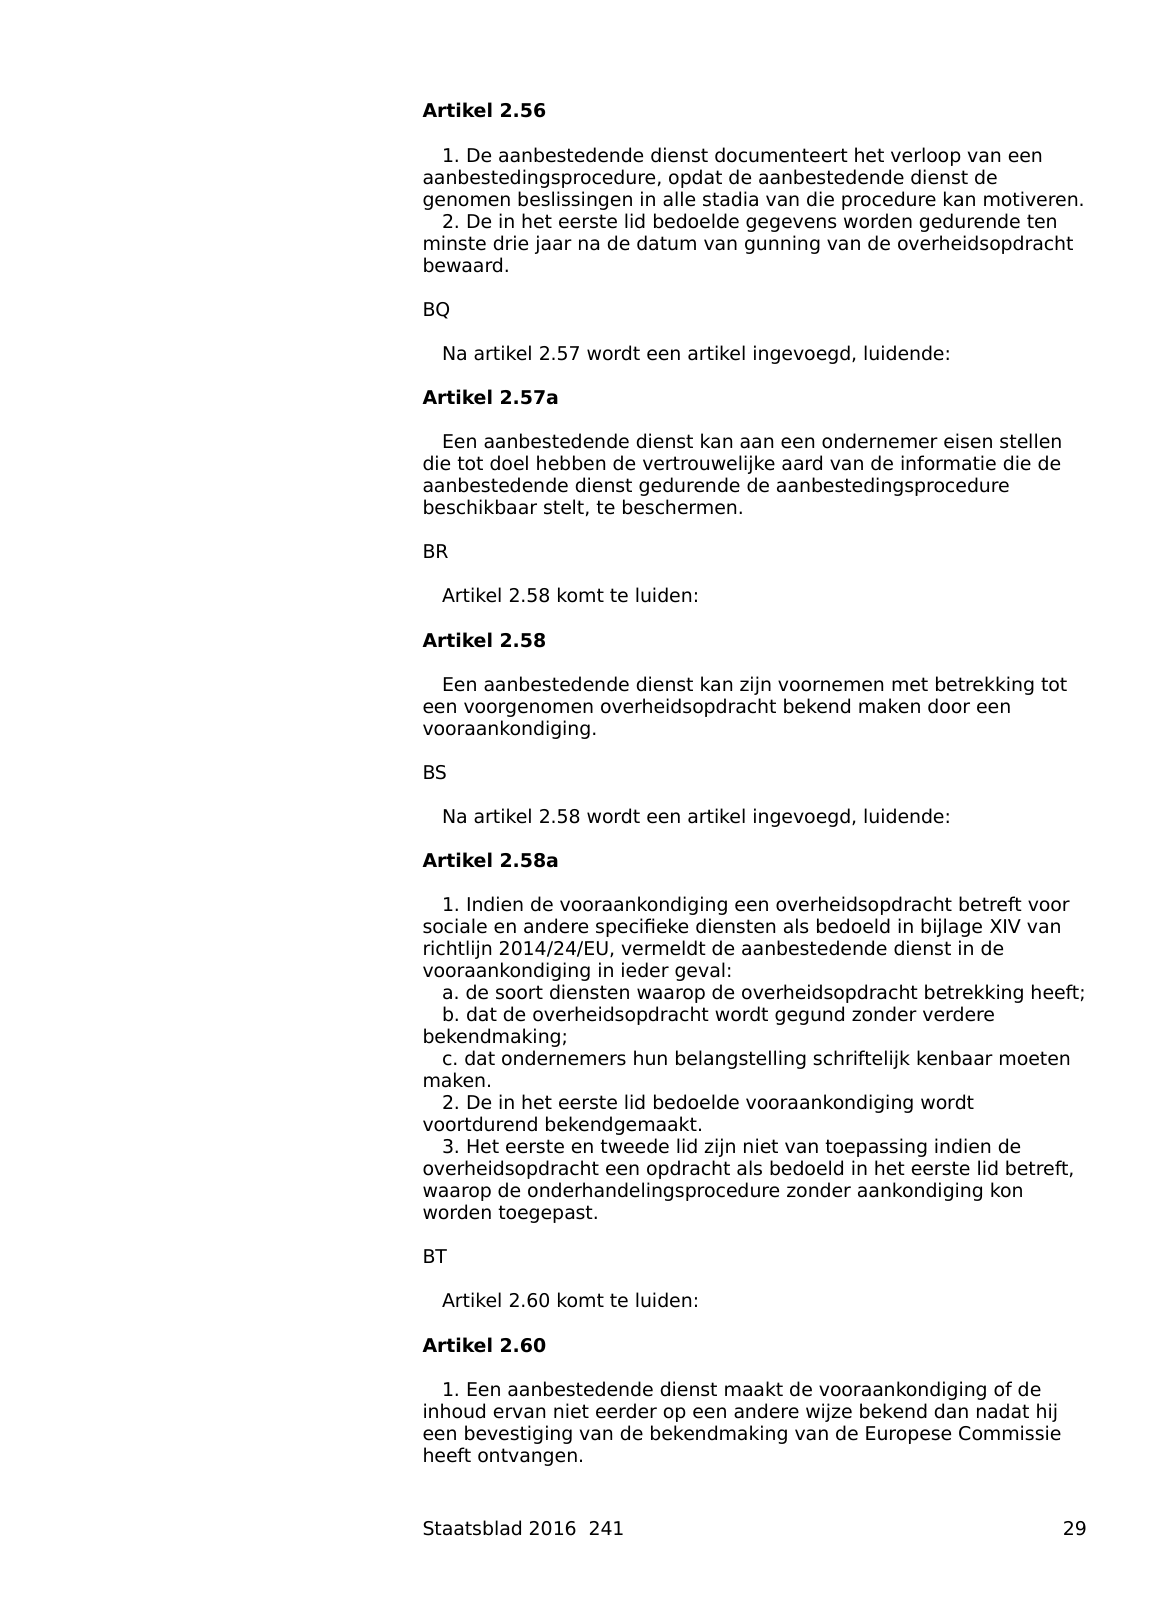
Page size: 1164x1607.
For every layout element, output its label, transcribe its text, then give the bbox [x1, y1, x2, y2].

text BR [422, 541, 1087, 563]
text b. dat de overheidsopdracht wordt gegund zonder verdere bekendmaking; [422, 1004, 1087, 1048]
text Artikel 2.58 komt te luiden: [422, 585, 1087, 607]
text Na artikel 2.58 wordt een artikel ingevoegd, luidende: [422, 806, 1087, 828]
text Een aanbestedende dienst kan aan een ondernemer eisen stellen die tot doel hebben de vertrouwelijke aard van de informatie die de aanbestedende dienst gedurende de aanbestedingsprocedure beschikbaar stelt, te beschermen. [422, 431, 1087, 519]
text Een aanbestedende dienst kan zijn voornemen met betrekking tot een voorgenomen overheidsopdracht bekend maken door een vooraankondiging. [422, 674, 1087, 740]
text c. dat ondernemers hun belangstelling schriftelijk kenbaar moeten maken. [422, 1048, 1087, 1092]
text Artikel 2.60 komt te luiden: [422, 1290, 1087, 1312]
text 2. De in het eerste lid bedoelde vooraankondiging wordt voortdurend bekendgemaakt. [422, 1092, 1087, 1136]
subtitle Artikel 2.58a [422, 850, 1087, 872]
text Na artikel 2.57 wordt een artikel ingevoegd, luidende: [422, 343, 1087, 365]
subtitle Artikel 2.56 [422, 100, 1087, 122]
text a. de soort diensten waarop de overheidsopdracht betrekking heeft; [422, 982, 1087, 1004]
subtitle Artikel 2.57a [422, 387, 1087, 409]
text 3. Het eerste en tweede lid zijn niet van toepassing indien de overheidsopdracht een opdracht als bedoeld in het eerste lid betreft, waarop de onderhandelingsprocedure zonder aankondiging kon worden toegepast. [422, 1136, 1087, 1224]
text BT [422, 1246, 1087, 1268]
text 2. De in het eerste lid bedoelde gegevens worden gedurende ten minste drie jaar na de datum van gunning van de overheidsopdracht bewaard. [422, 211, 1087, 276]
subtitle Artikel 2.58 [422, 629, 1087, 652]
text 1. Indien de vooraankondiging een overheidsopdracht betreft voor sociale en andere specifieke diensten als bedoeld in bijlage XIV van richtlijn 2014/24/EU, vermeldt de aanbestedende dienst in de vooraankondiging in ieder geval: [422, 894, 1087, 982]
text 1. Een aanbestedende dienst maakt de vooraankondiging of de inhoud ervan niet eerder op een andere wijze bekend dan nadat hij een bevestiging van de bekendmaking van de Europese Commissie heeft ontvangen. [422, 1379, 1087, 1467]
text 1. De aanbestedende dienst documenteert het verloop van een aanbestedingsprocedure, opdat de aanbestedende dienst de genomen beslissingen in alle stadia van die procedure kan motiveren. [422, 144, 1087, 211]
text BS [422, 762, 1087, 784]
subtitle Artikel 2.60 [422, 1334, 1087, 1357]
text BQ [422, 299, 1087, 321]
